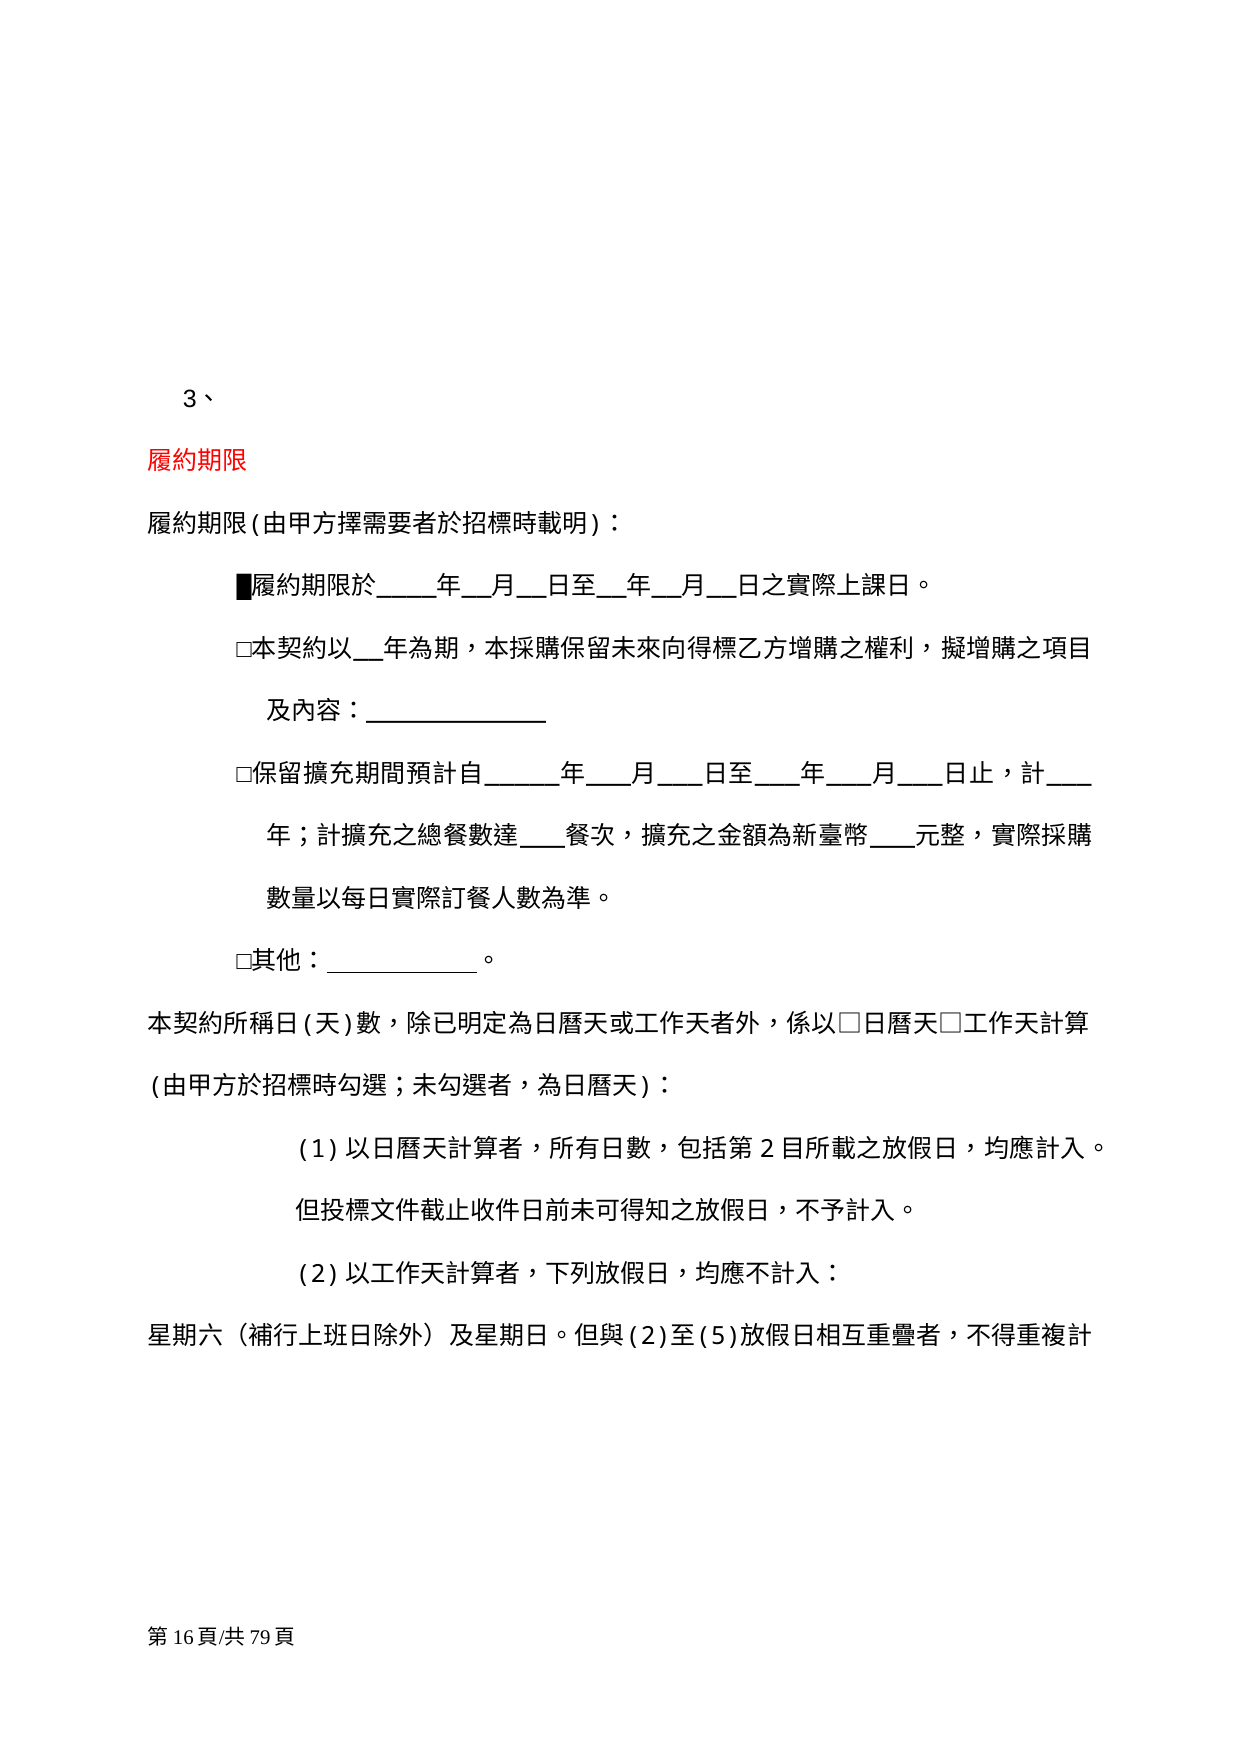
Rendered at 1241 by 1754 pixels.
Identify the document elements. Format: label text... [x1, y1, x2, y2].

text □本契約以__年為期，本採購保留未來向得標乙方增購之權利，擬增購之項目及內容：____________ [236, 604, 1092, 729]
subtitle 本契約所稱日(天)數，除已明定為日曆天或工作天者外，係以□日曆天□工作天計算(由甲方於招標時勾選；未勾選者，為日曆天)： [148, 979, 1092, 1104]
subtitle 履約期限(由甲方擇需要者於招標時載明)： [148, 479, 1092, 542]
text □其他： 。 [236, 917, 1092, 979]
text □保留擴充期間預計自_____年___月___日至___年___月___日止，計___年；計擴充之總餐數達___餐次，擴充之金額為新臺幣___元整，實際採購數量以每日實際訂餐人數為準。 [236, 729, 1092, 917]
list 以工作天計算者，下列放假日，均應不計入： [295, 1229, 1087, 1292]
subtitle 星期六（補行上班日除外）及星期日。但與(2)至(5)放假日相互重疊者，不得重複計 [148, 1292, 1092, 1354]
text ▇履約期限於____年__月__日至__年__月__日之實際上課日。 [236, 542, 1092, 604]
subtitle 履約期限 [148, 417, 1092, 479]
list 以日曆天計算者，所有日數，包括第2目所載之放假日，均應計入。但投標文件截止收件日前未可得知之放假日，不予計入。 [295, 1104, 1087, 1229]
